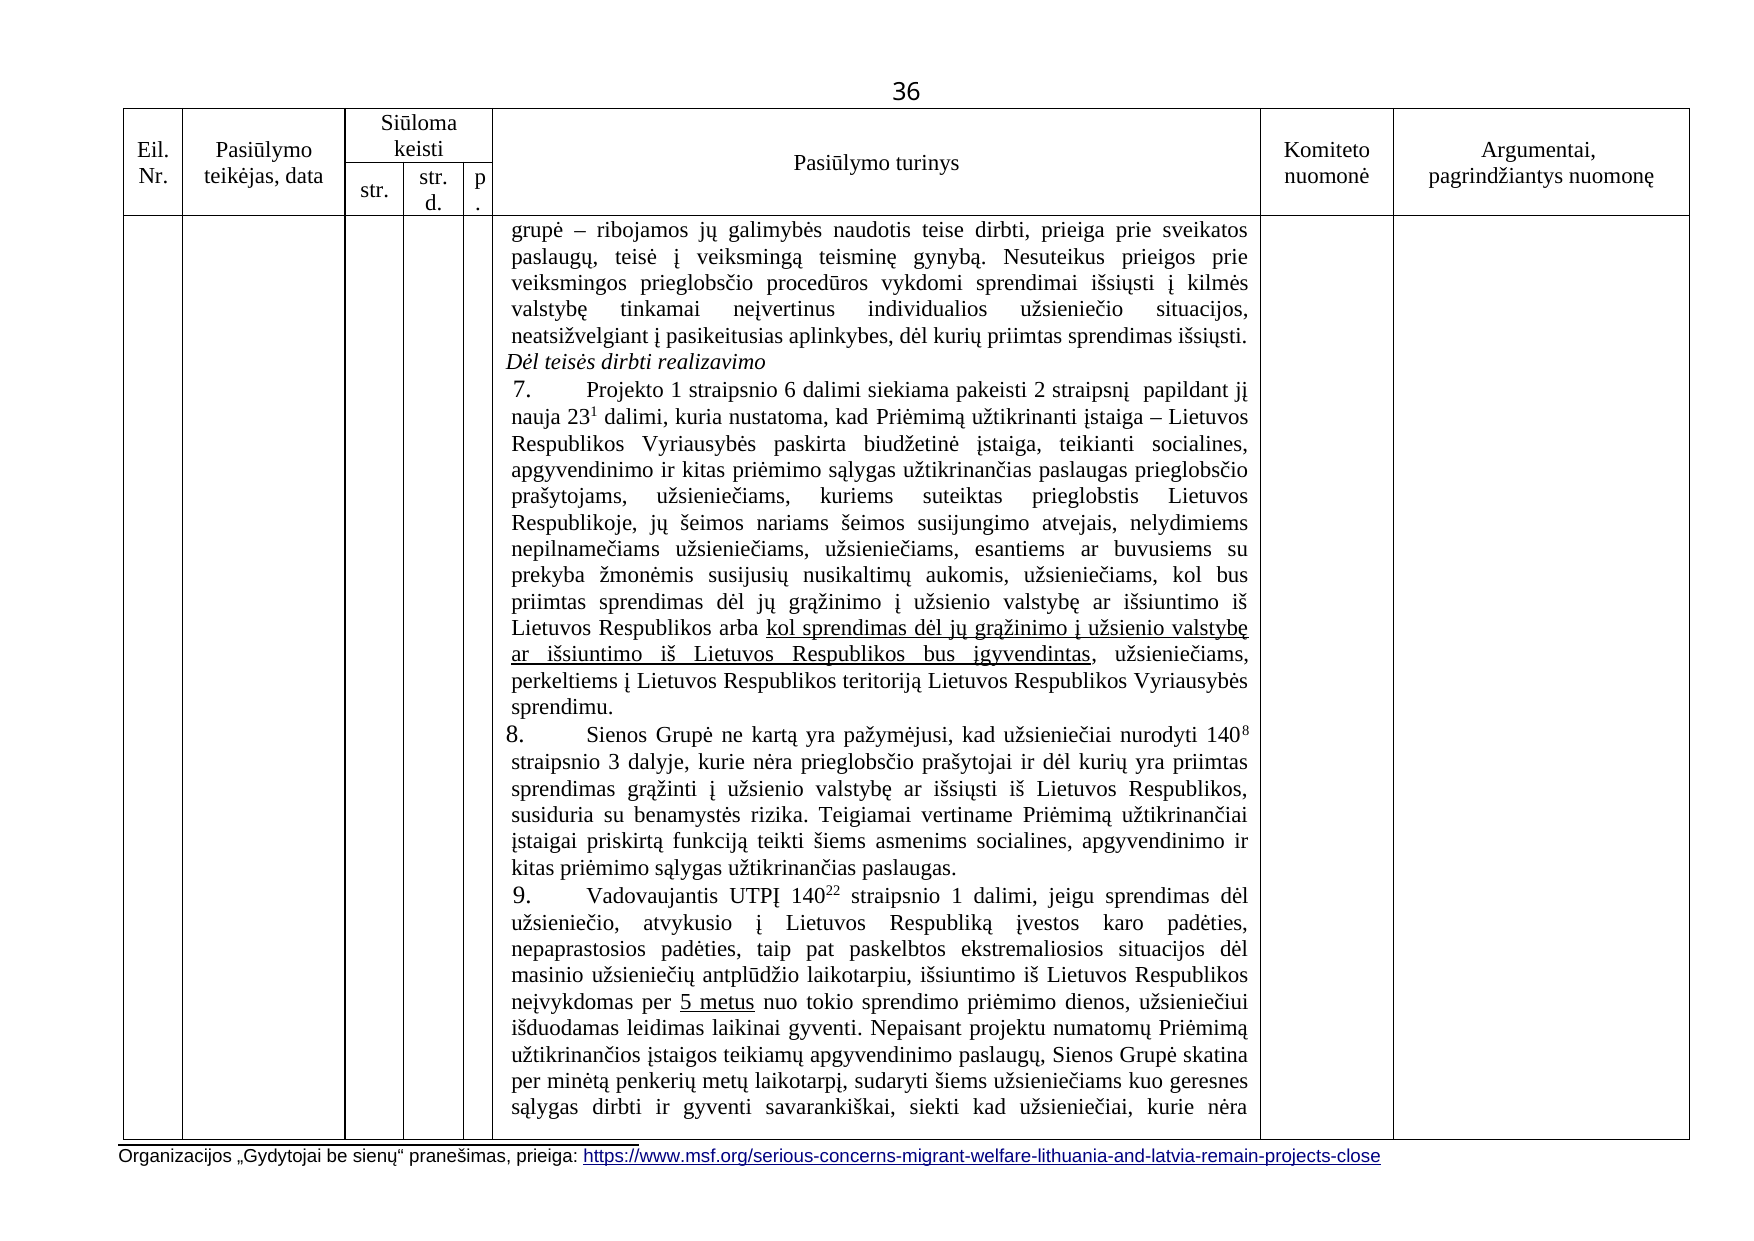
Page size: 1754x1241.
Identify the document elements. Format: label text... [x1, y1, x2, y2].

table_cell [404, 216, 463, 1139]
table_cell p. [464, 163, 492, 215]
table_header Pasiūlymo teikėjas, data [183, 109, 344, 215]
table_cell [124, 216, 182, 1139]
table_cell [346, 216, 403, 1139]
table_header Argumentai, pagrindžiantys nuomonę [1394, 109, 1689, 215]
table_cell str. d. [404, 163, 463, 215]
table_cell [464, 216, 492, 1139]
table_cell str. [346, 163, 403, 215]
table_header Pasiūlymo turinys [493, 109, 1260, 215]
table_cell [183, 216, 344, 1139]
table_cell [1394, 216, 1689, 1139]
table_header Komiteto nuomonė [1261, 109, 1393, 215]
table_header Eil. Nr. [124, 109, 182, 215]
table_cell Lietuvos Respublikos Seimo Žmogaus teisių komiteto kvietimu VšĮ „Sienos Grupė“ (toliau – Sienos Grupė) teikia išvadas dėl įstatymo projekto Nr. XIVP-2797 (toliau – projektas). Sienos Grupė pritaria įstatymo projektui ir jo aiškinamajame rašte nurodytiems tikslams įgyvendinti užsieniečių priėmimo ir apgyvendinimo sistemos pertvarką konsoliduojant užsieniečių priėmimo sąlygų užtikrinimo funkcijas vienoje institucijoje, tam, kad būtų galima efektyviausiai nukreipti finansinius, žmogiškuosius ir infrastruktūros išteklius į priėmimo poreikių nustatymą bei tenkinimą. Teigiamai vertiname siekius sukurti teisines prielaidas Vyriausybei paskirti vieną įstaigą, atsakingą už visų užsieniečių, kurių priėmimo poreikius privaloma užtikrinti pagal Lietuvos Respublikos įstatymą dėl užsieniečių teisinės padėties (toliau – UTPĮ), materialinių priėmimo sąlygų užtikrinimą. Esame įsitikinę, kad tokios įstaigos atsiradimas sudarytų sąlygas ir tinkamai įgyvendinti 2013 m. birželio 26 d. Europos Parlamento ir Tarybos direktyvą 2013/33/ES, kuria nustatomos normos dėl tarptautinės apsaugos prašytojų priėmimo. Palaikome projekto siūlymus, susijusius su prieglobsčio prašytojų, pateikusių prašymus suteikti prieglobstį pasienio kontrolės punktuose, tranzito zonose ar netrukus po neteisėto Lietuvos Respublikos valstybės sienos kirtimo, iki priimamas sprendimas įleisti juos į Lietuvos Respubliką, laikinu apgyvendinimu. UTPĮ 5 straipsnio 6 dalis numato, kad Valstybės sienos apsaugos tarnyba minėtus užsieniečius laikinai apgyvendina pasienio kontrolės punktuose, tranzito zonose ar Valstybės sienos apsaugos tarnyboje. Sienos Grupė pritaria siūlymams, kuriais nustatyta, kad visi prieglobsčio prašytojai, pateikę prašymus suteikti prieglobstį pasienio kontrolės punktuose, tranzito zonose ar netrukus po neteisėto Lietuvos Respublikos valstybės sienos kirtimo, iki priimamas sprendimas įleisti juos į Lietuvos Respubliką, būtų apgyvendinami laikino apgyvendinimo vietoje, o jų apgyvendinimo sąlygas ir tvarką, laikino išvykimo iš apgyvendinimo vietų, taip pat – prieglobsčio prašytojo pažeidžiamumo nustatymą, nustatytų socialinės apsaugos ir darbo ministras. Žemiau pateikiame Sienos Grupės poziciją dėl konkrečių įstatymo projekto nuostatų. Dėl Lietuvos Respublikos įstatymo dėl užsieniečių teisinės padėties 1408 straipsnio 3 dalyje nurodytų užsieniečių, kurie neteisėtai kirto Lietuvos Respublikos valstybės sieną ir nėra prieglobsčio prašytojai Sienos Grupė yra vienintelė organizacija Lietuvoje, ypatingą dėmesį skirianti asmenims, kurie į Lietuvos Respublikos teritoriją pateko neteisėtai kirtę Lietuvos Respublikos valstybės sieną, kai yra įvesta karo padėtis, nepaprastoji padėtis, taip pat paskelbta ekstremalioji situacija dėl masinio užsieniečių antplūdžio ir kurie nėra prieglobsčio prašytojai ir dėl kurių yra priimtas sprendimas dėl grąžinimo ar išsiuntimo iš Lietuvos Respublikos. Viešai prieinama informacija patvirtina, kad šių asmenų prieglobsčio prašymai nebuvo išnagrinėti tinkamai, pirmiausiai dėl to, kad nebuvo suteikta efektyvi valstybės garantuojama teisinė pagalba, institucijoms nepateikti ir tinkamai neįvertinti persekiojimo įrodymai, nesurinkta ir neįvertinta aktuali valstybės kilmės informacija. Šie užsieniečiai išlieka ypatingai pažeidžiama visuomenės grupė – ribojamos jų galimybės naudotis teise dirbti, prieiga prie sveikatos paslaugų, teisė į veiksmingą teisminę gynybą. Nesuteikus prieigos prie veiksmingos prieglobsčio procedūros vykdomi sprendimai išsiųsti į kilmės valstybę tinkamai neįvertinus individualios užsieniečio situacijos, neatsižvelgiant į pasikeitusias aplinkybes, dėl kurių priimtas sprendimas išsiųsti. Dėl teisės dirbti realizavimo Projekto 1 straipsnio 6 dalimi siekiama pakeisti 2 straipsnį papildant jį nauja 231 dalimi, kuria nustatoma, kad Priėmimą užtikrinanti įstaiga – Lietuvos Respublikos Vyriausybės paskirta biudžetinė įstaiga, teikianti socialines, apgyvendinimo ir kitas priėmimo sąlygas užtikrinančias paslaugas prieglobsčio prašytojams, užsieniečiams, kuriems suteiktas prieglobstis Lietuvos Respublikoje, jų šeimos nariams šeimos susijungimo atvejais, nelydimiems nepilnamečiams užsieniečiams, užsieniečiams, esantiems ar buvusiems su prekyba žmonėmis susijusių nusikaltimų aukomis, užsieniečiams, kol bus priimtas sprendimas dėl jų grąžinimo į užsienio valstybę ar išsiuntimo iš Lietuvos Respublikos arba kol sprendimas dėl jų grąžinimo į užsienio valstybę ar išsiuntimo iš Lietuvos Respublikos bus įgyvendintas, užsieniečiams, perkeltiems į Lietuvos Respublikos teritoriją Lietuvos Respublikos Vyriausybės sprendimu. Sienos Grupė ne kartą yra pažymėjusi, kad užsieniečiai nurodyti 1408 straipsnio 3 dalyje, kurie nėra prieglobsčio prašytojai ir dėl kurių yra priimtas sprendimas grąžinti į užsienio valstybę ar išsiųsti iš Lietuvos Respublikos, susiduria su benamystės rizika. Teigiamai vertiname Priėmimą užtikrinančiai įstaigai priskirtą funkciją teikti šiems asmenims socialines, apgyvendinimo ir kitas priėmimo sąlygas užtikrinančias paslaugas. Vadovaujantis UTPĮ 14022 straipsnio 1 dalimi, jeigu sprendimas dėl užsieniečio, atvykusio į Lietuvos Respubliką įvestos karo padėties, nepaprastosios padėties, taip pat paskelbtos ekstremaliosios situacijos dėl masinio užsieniečių antplūdžio laikotarpiu, išsiuntimo iš Lietuvos Respublikos neįvykdomas per 5 metus nuo tokio sprendimo priėmimo dienos, užsieniečiui išduodamas leidimas laikinai gyventi. Nepaisant projektu numatomų Priėmimą užtikrinančios įstaigos teikiamų apgyvendinimo paslaugų, Sienos Grupė skatina per minėtą penkerių metų laikotarpį, sudaryti šiems užsieniečiams kuo geresnes sąlygas dirbti ir gyventi savarankiškai, siekti kad užsieniečiai, kurie nėra prieglobsčio prašytojai ir dėl kurių yra priimtas sprendimas grąžinti į užsienio valstybę ar išsiųsti iš Lietuvos Respublikos, kaip įmanoma ankščiau paliktų laikinojo apgyvendinimo vietas ir galėtų realizuoti įgytą teisę dirbti. Projektu siūloma suvienodinti taikomas sąlygas dėl pareigos įsigyti leidimą dirbti tik prieglobsčio prašytojams. Šiuo metu nuo pareigos įsigyti leidimą dirbti yra atleisti tik tie prieglobsčio prašytojai, kurie įgijo teisę dirbti UTPĮ 71 straipsnio 1 dalies 10 punkte nurodytais pagrindais. Projekto 9 straipsniu siūloma pakeisti UTPĮ 58 straipsnio 14 punktą, įrašant nuorodą ir į UTPĮ 14013 straipsnio 1 dalies 2 punktą. Sienos Grupė palaiko siūlymą suvienodinti sąlygas prieglobsčio prašytojams, tačiau skatina papildyti 58 straipsnio 14 punktą ir nuoroda į 14013 3 dalies 2 punktą. Lietuvos Respublikos teisėkūros pagrindų įstatymo 3 straipsnio 2 dalies 2 punkte įtvirtintas proporcingumo principas reiškia, kad pasirinktos teisinio reguliavimo priemonės turi sudaryti kuo mažesnę administracinę ir kitokią naštą, nevaržyti teisinių santykių subjektų daugiau, negu to reikia teisinio reguliavimo tikslams pasiekti, o 7 punkte nurodytas sistemiškumo principas įtvirtina, kad teisės normos turi derėti tarpusavyje. Reikalavimas asmenims, kurie neteisėtai kirto Lietuvos Respublikos valstybės sieną ir nėra prieglobsčio prašytojai, tačiau turi teisę dirbti, įsigyti leidimą dirbti yra perteklinis. UTPĮ 78 straipsnio 3 dalyje numatyta, kad Užsieniečio registracijos pažymėjimas išduodamas arba pakeičiamas 6 mėnesių laikotarpiui ir galioja iki jame nurodyto termino, bet ne ilgiau, negu prieglobsčio prašytojas arba nelydimas nepilnametis užsienietis turi teisę likti Lietuvos Respublikos teritorijoje. Lietuvos Respublikos socialinės apsaugos ir darbo ministro patvirtintame Leidimo dirbti Lietuvos Respublikoje užsieniečiams išdavimo tvarkos aprašo V skyriaus 25 punkte nustatyta, kad užsieniečiui leidimas dirbti išduodamas darbo Lietuvos Respublikoje laikotarpiui, ne trumpiau nei 6 mėnesiams, bet ne ilgiau nei 12 mėnesių. III skyriaus 13 punkte nustatyta, kad už leidimo dirbti išdavimą, prireikus jo dublikato išdavimą, leidimo dirbti galiojimo pratęsimą imama Lietuvos Respublikos Vyriausybės nustatyta valstybės rinkliava, kurią darbdavys arba įmonė ar fizinis asmuo, į kurią (pas kurį) užsienietis komandiruojamas laikinai dirbti, sumoka iki Prašymo pateikimo Užimtumo tarnybai dienos. Reikalavimas įsigyti leidimą dirbti nurodytiems užsieniečiams, be kita ko, užtraukia ir papildomą administracinę naštą darbdaviams, kurie turi pareigą nuolat pakartotinai kreiptis dėl leidimo dirbti užsieniečiui išdavimo ir mokėti nuolat pakartotinai mokėti valstybės rinkliavą. Pažymėtina, kad palengvinta galimybė užsieniečiams, kurių išsiuntimas nėra vykdomas, dirbti ir patiems pasirūpinti savo gerbuviu ne tik padeda integracijos procesui bet ir atitinka viešojo administravimo efektyvumo principui, valstybė neturėtų išlaikyti dirbti galinčių ir norinčių asmenų vien dėl perteklinio reglamentavimo. Dėl paskesnio prieglobsčio prašymo ir teisės į veiksmingą teisminę gynybą Projekto aiškinamajame rašte nurodyta, kad „siekiant užtikrinti nešališką teisinį atstovavimą, kai UTPĮ nustatytais atvejais užsienietis turi teisę į valstybės garantuojamą teisinę pagalbą, jos organizavimas neturėtų būti priskirtinas tos įstaigos, kurios sprendimai ar procedūros yra vykdomi ar skundžiami, kompetencijai, o tai turėtų būti viena iš Priėmimą užtikrinančios įstaigos funkcijų. Dėl šios priežasties UTPĮ projektu siekiama nustatyti, kad valstybės garantuojamos teisinės pagalbos teikimo UTPĮ nustatytais atvejais tvarką nustato socialinės apsaugos ir darbo ministras“. Kaip jau minėta – tai, kad užsieniečiams nebuvo teikiama efektyvi valstybės garantuojama teisinė pagalba ir buvo atimta teisė į veiksmingą teisminę gynybą, patvirtina ir viešai prieinama informacija. Sienos Grupė visiškai palaiko projekto 2 straipsnyje numatytą siūlymą keisti 3 straipsnio 5 dalies 2 punktą, pagal kurį neteisėtai Lietuvos Respublikoje esantys užsieniečiai, kurie nėra prieglobsčio prašytojai, turėtų teisę socialinės apsaugos ir darbo ministro nustatyta tvarka naudotis valstybės garantuojama teisine pagalba teikimo sulaikyti užsienietį arba skirti jam alternatyvią sulaikymui priemonę nagrinėjimo teisme metu. Visgi, pažymime, kad 1408 straipsnio 3 dalyje nurodytų užsieniečių, kurie neteisėtai kirto Lietuvos Respublikos valstybės sieną ir nėra prieglobsčio prašytojai, galimybės naudotis valstybės garantuojama teisinė pagalba yra ribotos, o teisinė aplinka galimai pažeidžia 2008 m. gruodžio 16 d. Europos Parlamento ir Tarybos direktyvoje 2008/115/EB dėl bendrų nelegaliai esančių trečiųjų šalių piliečių grąžinimo standartų ir tvarkos valstybėse narėse esančias nuostatas ir 2013 m. birželio 26 d. Europos Parlamento ir Tarybos direktyvą 2013/32/ES dėl tarptautinės apsaugos suteikimo ir panaikinimo bendros tvarkos (nauja redakcija) bei Lietuvos Respublikos Konstitucijos 30 straipsnį. Projekto 4 straipsniu siūloma pakeisti 5 straipsnio 4 dalį, papildant ją nuostata, jog šioje dalyje numatyta teisė pasilikti Lietuvos Respublikoje ir (ar) šio straipsnio 6 dalyje nurodytose laikino apgyvendinimo vietose nesuteikiama, jei užsienietis pateikia paskesnį prašymą suteikti prieglobstį, kuriame nėra naujų esminių motyvų, tik siekdamas atidėti ar sutrukdyti įvykdyti sprendimą išsiųsti užsienietį iš Lietuvos Respublikos, kuriuo remiantis jis būtų artimiausiu metu išsiųstas. Ši įstatymo nuostata tiesiogiai įgyvendina 2013 m. birželio 26 d. Europos Parlamento ir Tarybos direktyvoje 2013/32/ES (toliau – direktyva) dėl tarptautinės apsaugos suteikimo ir panaikinimo bendros tvarkos (nauja redakcija) 41 straipsnio 1 dalies a punkte įtvirtintą nuostatą, pagal kurią teisės pasilikti išimtis paskesnių prašymų atveju gali būti taikoma, jei asmuo yra pateikęs pirmą paskesnį prašymą, kuris nėra toliau nagrinėtas pagal direktyvos 40 straipsnio 5 dalį, tik siekdamas atidėti arba sužlugdyti anksčiau priimto sprendimo vykdymą, kuriuo remiantis jis būtų artimiausiu metu išsiųstas iš tos valstybės narės. Pažymime, kad vadovaujantis UTPĮ 77 straipsnio 1 dalies 3 punktu, prašymas suteikti prieglobstį nenagrinėjamas, jeigu prašytojas pateikė paskesnį prašymą, kuriame nėra naujų esminių motyvų. Ši įstatymo nuostata tiesiogiai įgyvendina 2013 m. birželio 26 d. Europos Parlamento ir Tarybos direktyvoje 2013/32/ES (toliau – direktyva) dėl tarptautinės apsaugos suteikimo ir panaikinimo bendros tvarkos (nauja redakcija) esančią 40 straipsnio 5 dalies nuostatą, pagal kurią, prašymas suteikti prieglobstį nenagrinėjamas, jeigu prašytojas pateikė paskesnį prašymą, kuriame nėra naujų esminių motyvų. Jei prieglobsčio prašymas priimtas nagrinėti ir asmuo yra prieglobsčio prašytojas, yra rimtas pagrindas manyti, kad egzistuoja UTPĮ 130 straipsnyje numatyti draudimo išsiųsti arba grąžinti užsienietį pagrindai – draudžiama išsiųsti arba grąžinti užsienietį į valstybę, kurioje jo gyvybei ar laisvei gresia pavojus arba jis gali būti persekiojamas dėl rasės, religijos, tautybės, priklausymo tam tikrai socialinei grupei ar dėl politinių įsitikinimų, arba į valstybę, iš kurios jis gali būti vėliau nusiųstas į tokią valstybę (130 straipsnio 1 dalis); Užsienietis neišsiunčiamas iš Lietuvos Respublikos arba negrąžinamas į valstybę, jeigu yra rimtas pagrindas manyti, kad joje užsienietis bus kankinamas, su juo bus žiauriai, nežmoniškai elgiamasi arba žeminamas jo orumas ar jis bus tokiu būdu baudžiamas (130 straipsnio 2 dalis). Teikiame siūlymą papildyti projekto 4 straipsnį pakeisti 5 straipsnio 4 dalį ir ją išdėstyti taip: „4. Užsieniečiai, išskyrus prašymą suteikti prieglobstį pasienio kontrolės punktuose, tranzito zonose ar netrukus po neteisėto Lietuvos Respublikos valstybės sienos kirtimo pateikusius prieglobsčio prašytojus, dėl kurių nepriimtas sprendimas įleisti juos į Lietuvos Respubliką, turi teisę pasilikti Lietuvos Respublikoje šio Įstatymo 138 straipsnyje nustatyto skundo padavimo termino laikotarpiu, o šiuo laikotarpiu pateikus prašymą dėl reikalavimo užtikrinimo priemonių, – iki atitinkamo administracinio teismo nutarties dėl reikalavimo užtikrinimo priemonių priėmimo arba kai apskųsto sprendimo vykdymas sustabdomas pagal šio Įstatymo 139 straipsnio 1 dalį. Prašymą suteikti prieglobstį pasienio kontrolės punktuose, tranzito zonose ar netrukus po neteisėto Lietuvos Respublikos valstybės sienos kirtimo pateikę prieglobsčio prašytojai, dėl kurių nepriimtas sprendimas įleisti juos į Lietuvos Respubliką, turi teisę pasilikti šio straipsnio 6 dalyje nurodytose laikino apgyvendinimo vietose šio Įstatymo 138 straipsnyje nustatyto skundo padavimo termino laikotarpiu, o šiuo laikotarpiu pateikus prašymą dėl reikalavimo užtikrinimo priemonių, – iki atitinkamo administracinio teismo nutarties dėl reikalavimo užtikrinimo priemonių priėmimo arba kai apskųsto sprendimo vykdymas sustabdomas pagal šio Įstatymo 139 straipsnio 1 dalies 2 punktą. Šioje dalyje numatyta teisė pasilikti Lietuvos Respublikoje ir (ar) šio straipsnio 6 dalyje nurodytose laikino apgyvendinimo vietose nesuteikiama, jei užsienietis pateikia paskesnį prašymą suteikti prieglobstį, kuriame nėra naujų esminių motyvų, tik siekdamas atidėti ar sutrukdyti įvykdyti sprendimą išsiųsti užsienietį iš Lietuvos Respublikos, kuriuo remiantis jis būtų artimiausiu metu išsiųstas ir dėl kurio yra priimtas sprendimas nenagrinėti pagal šio Įstatymo 77 straipsnio 1 dalies 3 punktą.“ 5 straipsnio 4 dalies papildymas esminis ir dėl to, kad pagal galiojantį Lietuvos Respublikos įstatymą dėl užsieniečių teisinės padėties, asmenims, kurie nėra prieglobsčio prašytojai nėra teikiama valstybės garantuojama teisinė pagalba siekiant apskųsti sprendimą grąžinti, uždrausti atvykti ar sprendimą dėl išsiuntimo. Valstybės garantuojamą teisinę pagalbą, o kartu ir teisę į teisminę gynybą, užsieniečiai įgyja tik tapę prieglobsčio prašytojais. Būtina dėti visas pastangas, kad nebūtų išsiųsti paskesnį prieglobsčio prašymą pateikę prieglobsčio prašytojai, jų prašymai būtų nagrinėjami kruopščiai ir atidžiai, o Lietuva nepažeistų teisės į gyvybę ir kankinimų draudimo principų, įtvirtintų Konstitucijoje, Europos žmogaus teisių ir pagrindinių laisvių apsaugos konvencijoje. UTPĮ 128 straipsnio 2 dalies 1 punktas numato, kad sprendimo dėl užsieniečio išsiuntimo iš Lietuvos Respublikos vykdymas sustabdomas atitinkamam administraciniam teismui priėmus nutartį dėl reikalavimo užtikrinimo priemonių taikymo, kai sprendimas dėl užsieniečio išsiuntimo iš Lietuvos Respublikos apskundžiamas teismui, išskyrus atvejus, kai užsienietis turi būti išsiųstas dėl jo keliamos grėsmės valstybės saugumui ar viešajai tvarkai, o Europos Sąjungos valstybės narės pilietis, jo šeimos narys arba kitas asmuo, kuris pagal Europos Sąjungos teisės aktus naudojasi laisvo asmenų judėjimo teise, – dėl jo keliamos labai rimtos grėsmės valstybės saugumui. Visgi, atkreipiame dėmesį, kad valstybės garantuojama teisinė pagalba nėra teikiama užsieniečiams dėl prašymo kreiptis dėl reikalavimo užtikrinimo priemonių, todėl užsienietis negali realizuoti šios teisės Veiksminga apsauga nuo grėsmės kilmės valstybėje tuo atveju, kai pirminis prieglobsčio prašymas nėra išnagrinėtas tinkamai arba nuo jo išnagrinėjimo atsirado naujos aplinkybės, patvirtinančios persekiojimo riziką, arba turi būti įvertinta naujausia valstybės kilmės informacija, nėra suteikiama. Atkreiptinas dėmesys ir į tai, kad 2008 m. gruodžio 16 d. Europos Parlamento ir Tarybos direktyvos 2008/115/EB dėl bendrų nelegaliai esančių trečiųjų šalių piliečių grąžinimo standartų ir tvarkos valstybėse narėse 13 straipsnio 1 dalyje nurodoma, kad trečiosios šalies piliečiui suteikiama veiksminga teisių gynimo priemonė siekiant apskųsti ar peržiūrėti sprendimus, susijusius su grąžinimu, kaip nurodyta 12 straipsnio 1 dalyje, kompetentingame teisme arba kitoje administracinėje institucijoje ar kompetentingoje įstaigoje, sudarytoje iš narių, kurie yra nešališki ir naudojasi nepriklausomumo apsaugos priemonėmis. Direktyvos 2008/115/EB 12 straipsnio 1 dalyje nurodomi sprendimai grąžinti ir, jei tokie priimti, sprendimai uždrausti atvykti bei sprendimai dėl išsiuntimo. Konstitucijos 30 straipsnio 1 dalyje yra įtvirtintas konstitucinis teisminės gynybos principas. Šis principas yra universalus; teisę į teisminę pažeistų konstitucinių teisių ir laisvių gynybą turi kiekvienas asmuo, manantis, kad jo teisės ar laisvės pažeistos; asmeniui jo pažeistų teisių gynyba teisme garantuojama nepriklausomai nuo jo teisinio statuso; asmenų pažeistos teisės ir teisėti interesai teisme turi būti ginami nepriklausomai nuo to, ar jie yra tiesiogiai įtvirtinti Konstitucijoje, ar ne; teisė kreiptis į teismą yra absoliuti; šios teisės negalima apriboti ar paneigti; asmens konstitucinė teisė kreiptis į teismą negali būti dirbtinai suvaržoma, taip pat negali būti nepagrįstai pasunkinama ją įgyvendinti; jeigu būtų neužtikrinta asmens konstitucinė teisė kreiptis į teismą, būtų nepaisoma ir visuotinai pripažinto bendrojo teisės principo ubi ius, ibi remedium – jeigu yra kokia nors teisė (laisvė), turi būti ir jos gynimo priemonė; tokia teisinė situacija, kai kuri nors asmens teisė ar laisvė negali būti ginama, taip pat ir teismine tvarka, nors pats tas asmuo mano, kad ši teisė ar laisvė yra pažeista, pagal Konstituciją yra neįmanoma, Konstitucija jos netoleruoja (Konstitucinio Teismo inter alia 1996 m. balandžio 18 d., 2000 m. gegužės 8 d., 2000 m. birželio 30 d., 2004 m. rugpjūčio 17 d., 2004 m. gruodžio 13 d. nutarimai, 2006 m. rugpjūčio 8 d. sprendimas). Teisę į teisingą teismą pagalbą įtvirtina ES pagrindinių teisių chartijos 47 straipsnis. Kiekvienas asmuo, kurio teisės ir laisvės, garantuojamos Sąjungos teisės, yra pažeistos, turi teisę į veiksmingą teisminę gynybą šiame straipsnyje nustatytomis sąlygomis. Kiekvienas asmuo turi teisę, kad jo bylą per pagrįstą laiką teisingai ir viešai išnagrinėtų nepriklausomas ir nešališkas teismas, iš anksto įsteigtas pagal įstatymą. Nurodytomis aplinkybėmis nesuteikiant teisinės pagalbos asmenis, kurių prieglobsčio prašymas yra atmestas pažeidžiama asmens teisė į teisminę gynybą. Kitos pastabos Dėl užsieniečių sulaikymo Teigiamai vertiname 114 straipsnio 5 dalyje projektu siūlomą naują formuluotę, pagal kurią prieglobsčio prašytojų sulaikymas turi trukti kuo trumpiau. Sienos Grupė laikosi nuoseklios pozicijos, kad asmens sulaikymas turi ne tik trukti kuo trumpiau, bet ir gali būti tik kraštutinė priemonė ir negali būti taikomas vaikams. Asmens sulaikymas turi būti pagrįstas individualiais argumentais ir taikomas tik priėmus administracinį sprendimą, sulaikytam užsieniečiui, turi būti užtikrinama teisė tokio sprendimo teisėtumą patikrinti teisme nuo pat jo priėmimo momento. Šios užsieniečio teisės apimtis negali skirtis nuo Lietuvos piliečio teisės į saugumą ir judėjimo laisvę. 2020 m. gruodžio 17 d. Europos Sąjungos Teisingumo Teismo didžioji kolegija priėmė sprendimą byloje Nr. C-808/18 Europos Komisija prieš Vengriją, kuriame pažymėjo, kad „Nors siekiant gero bendros Europos prieglobsčio sistemos veikimo reikalaujama, kad nacionalinės institucijos turėtų patikimą informaciją apie tarptautinės apsaugos prašytojo tapatybę arba pilietybę ir informaciją, kuria grindžiamas jo prašymas, šiuo tikslu negalima pateisinti tokių sulaikymo priemonių, dėl kurių šios nacionalinės institucijos priima sprendimus kiekvienu konkrečiu atveju nepatikrinusios, ar jos proporcingos siekiamiems tikslams; tokio patikrinimo visų pirma reikia siekiant užtikrinti, kad sulaikymas būtų naudojamas tik kaip kraštutinė priemonė (šiuo klausimu žr. 2017 m. rugsėjo 14 d. Sprendimo K., C‑18/16, EU:C:2017:680, 48 punktą).“ Byloje Teismas taip pat atkreipė dėmesį, kad pagal taikytiną ES teisę, remiantis 2013 m. birželio 26 d. Europos Parlamento ir Tarybos direktyvos 2013/33/ES, kuria nustatomos normos dėl tarptautinės apsaugos prašytojų priėmimo (nauja redakcija) 8 straipsnio 3 dalies c punktu kartu su 2013 m. birželio 26 d. Europos Parlamento ir Tarybos direktyvos 2013/32/ES dėl tarptautinės apsaugos suteikimo ir panaikinimo bendros tvarkos (nauja redakcija) 43 straipsnio 2 dalimi, negali būti ilgesnis nei 28 dienos, net ir nepaprastosios padėties atveju. Pažymėtina, kad Lietuvos Respublikos Konstitucinis Teismas 2023 m. birželio 7 d. priėmė nutarimą Nr. KT53-A-N6/2023, kuriuo pripažino, kad 1408 straipsnio 3 dalis tiek, kiek pagal ją visi prieglobsčio prašytojai privalėjo būti apgyvendinami nurodytose vietose, nesuteikiant jiems teisės laisvai judėti Lietuvos Respublikos teritorijoje, kai toks apgyvendinimas pagal šio straipsnio 5 dalį galėjo trukti iki 6 mėnesių, kompetentingai institucijai nepriėmus sprendimo, kurį būtų galima skųsti teismui ir tiek, kiek pagal ją visi prieglobsčio prašytojai privalo būti apgyvendinami nurodytose vietose, nesuteikiant jiems teisės laisvai judėti Lietuvos Respublikos teritorijoje, kai toks apgyvendinimas pagal šio straipsnio 5 dalį gali trukti iki 6 mėnesių, prieštaravo Lietuvos Respublikos Konstitucijos 20 straipsniui. Vyriausybė, atsižvelgdama į minėtą Konstitucinio Teismo sprendimą, 2023 m. rugsėjo 4 d. registravo Įstatymo „Dėl užsieniečių teisinės padėties“ Nr. IX-2206 5, 79, 113, 115, 125, 126, 140(8), 140(10), 140(13), 140(14) ir 140(19) straipsnių pakeitimo įstatymo projektą. Sienos Grupė teiks atskiras pastabas minėtam įstatymo projektui dėl užsieniečių sulaikymą reglamentuojančių nuostatų. Aiškinamajame rašte nurodoma, kad „priėmus UTPĮ projekte siūlomą teisinį reguliavimą, bus sukurtos teisinės prielaidos Vyriausybei paskirti vieną įstaigą, atsakingą už visų užsieniečių, kurių priėmimo poreikius privaloma užtikrinti pagal UTPĮ (įskaitant sulaikytus užsieniečius), materialinių priėmimo sąlygų užtikrinimą. Atkreiptinas dėmesys, kad projekto 30 straipsniu numatomas 1151 straipsnio pakeitimas įtvirtintų nuostatą, kad užsieniečių, sulaikytų ilgiau kaip 48 valandoms, laikymo Valstybės sienos apsaugos tarnyboje sąlygas ir tvarką nustato vidaus reikalų ministras. Atsižvelgiant į tai, kad projektu siekiama paskirti vieną įstaigą, atsakingą už visų užsieniečių, kurių priėmimo poreikius, būtų tikslinga aiškiai nurodyti Priėmimą užtikrinančios įstaigos paslaugų teikimo tvarką Valstybės sienos apsaugos tarnyboje sulaikytiems užsieniečiams. Dėl sąvokų vartojimo Lietuvos Respublikos teisėkūros pagrindų įstatymo 3 straipsnio 2 dalies 6 punkte įtvirtintas aiškumo, principas reiškia, kad teisės aktuose nustatytas teisinis reguliavimas turi būti logiškas, nuoseklus, glaustas, suprantamas, tikslus, aiškus ir nedviprasmiškas. Raginame sprendimų priėmėjus atidžiau įvertinti parengtą projekto tekstą, kad visuose keičiamuose straipsniuose sąvokos prieglobsčio prašytojas ir užsienietis būtų vartojamos vienodomis reikšmėmis, nekiltų rizikos dviprasmiškai suvokti projektu siekiamą įtvirtinti teisinį reguliavimą. [493, 216, 1260, 1139]
table_cell [1261, 216, 1393, 1139]
table_header Siūloma keisti [346, 109, 492, 162]
